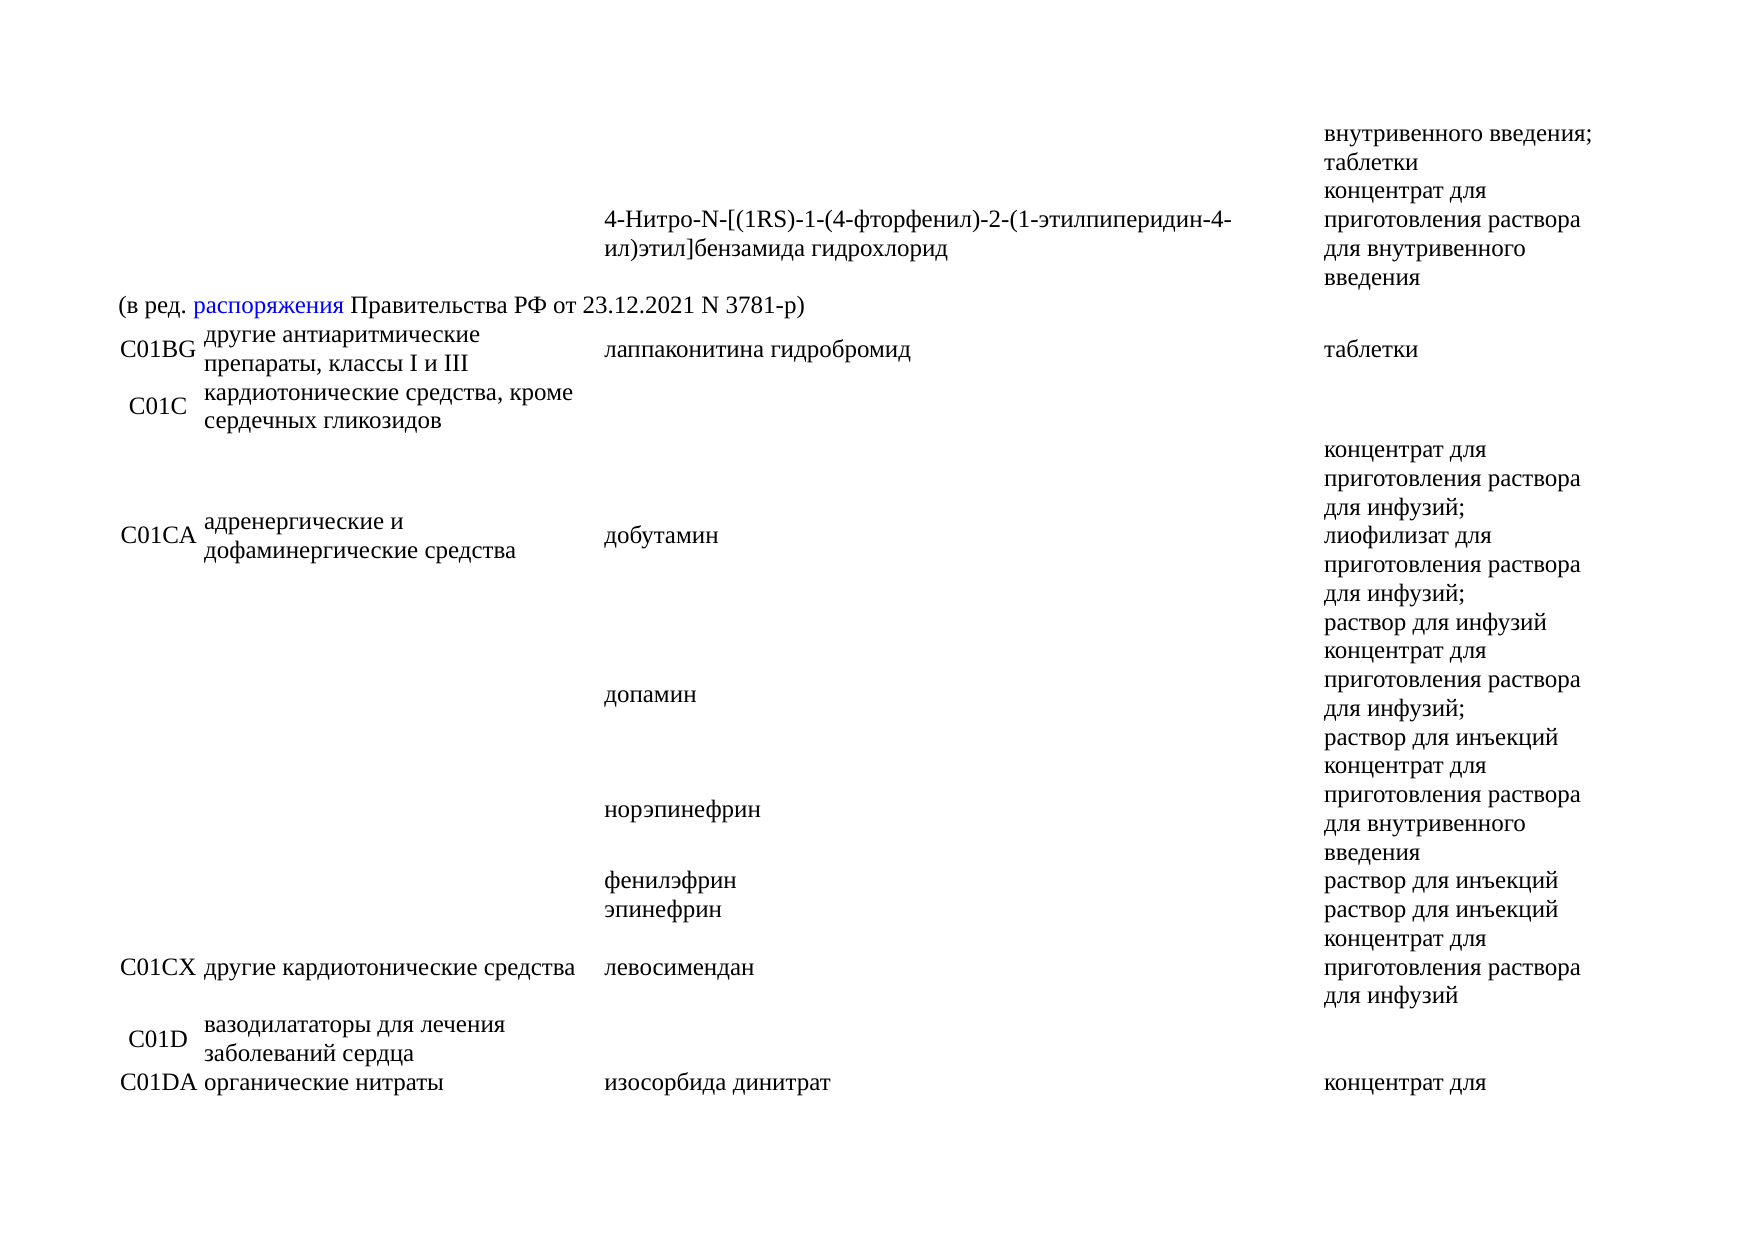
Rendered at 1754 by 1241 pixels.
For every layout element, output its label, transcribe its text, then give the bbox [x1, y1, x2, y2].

table_cell [604, 377, 1324, 434]
table_cell концентрат для приготовления раствора для внутривенного введения [1324, 751, 1607, 866]
table_cell адренергические и дофаминергические средства [204, 434, 604, 636]
table_cell лаппаконитина гидробромид [604, 319, 1324, 377]
table_cell 4-Нитро-N-[(1RS)-1-(4-фторфенил)-2-(1-этилпиперидин-4-ил)этил]бензамида гидрохлорид [604, 176, 1324, 291]
table_cell другие антиаритмические препараты, классы I и III [204, 319, 604, 377]
table_cell C01D [118, 1009, 204, 1067]
table_cell [604, 118, 1324, 176]
table_cell [118, 636, 204, 751]
table_cell [118, 894, 204, 923]
table_cell изосорбида динитрат [604, 1067, 1324, 1122]
table_cell [204, 176, 604, 291]
table_cell добутамин [604, 434, 1324, 636]
table_cell концентрат для приготовления раствора для инфузий; лиофилизат для приготовления раствора для инфузий; раствор для инфузий [1324, 434, 1607, 636]
table_cell [118, 176, 204, 291]
table_cell вазодилататоры для лечения заболеваний сердца [204, 1009, 604, 1067]
table_cell концентрат для [1324, 1067, 1607, 1122]
table_cell допамин [604, 636, 1324, 751]
table_cell C01CX [118, 923, 204, 1009]
table_cell C01CA [118, 434, 204, 636]
table_cell концентрат для приготовления раствора для внутривенного введения [1324, 176, 1607, 291]
table_cell раствор для инъекций [1324, 866, 1607, 894]
table_cell [204, 866, 604, 894]
table_cell [204, 894, 604, 923]
table_cell левосимендан [604, 923, 1324, 1009]
table_cell [118, 866, 204, 894]
table_cell органические нитраты [204, 1067, 604, 1122]
table_cell [1324, 377, 1607, 434]
table_cell концентрат для приготовления раствора для инфузий [1324, 923, 1607, 1009]
table_cell другие кардиотонические средства [204, 923, 604, 1009]
table_cell таблетки [1324, 319, 1607, 377]
table_cell [604, 1009, 1324, 1067]
table_cell [118, 118, 204, 176]
table_cell [204, 751, 604, 866]
table_cell норэпинефрин [604, 751, 1324, 866]
table_cell эпинефрин [604, 894, 1324, 923]
table_cell концентрат для приготовления раствора для инфузий; раствор для инъекций [1324, 636, 1607, 751]
table_cell [1324, 1009, 1607, 1067]
table_cell (в ред. распоряжения Правительства РФ от 23.12.2021 N 3781-р) [118, 291, 1607, 319]
table_cell кардиотонические средства, кроме сердечных гликозидов [204, 377, 604, 434]
table_cell [118, 751, 204, 866]
table_cell C01BG [118, 319, 204, 377]
table_cell раствор для инъекций [1324, 894, 1607, 923]
table_cell фенилэфрин [604, 866, 1324, 894]
table_cell [204, 636, 604, 751]
table_cell C01C [118, 377, 204, 434]
table_cell [204, 118, 604, 176]
table_cell внутривенного введения; таблетки [1324, 118, 1607, 176]
table_cell C01DA [118, 1067, 204, 1122]
